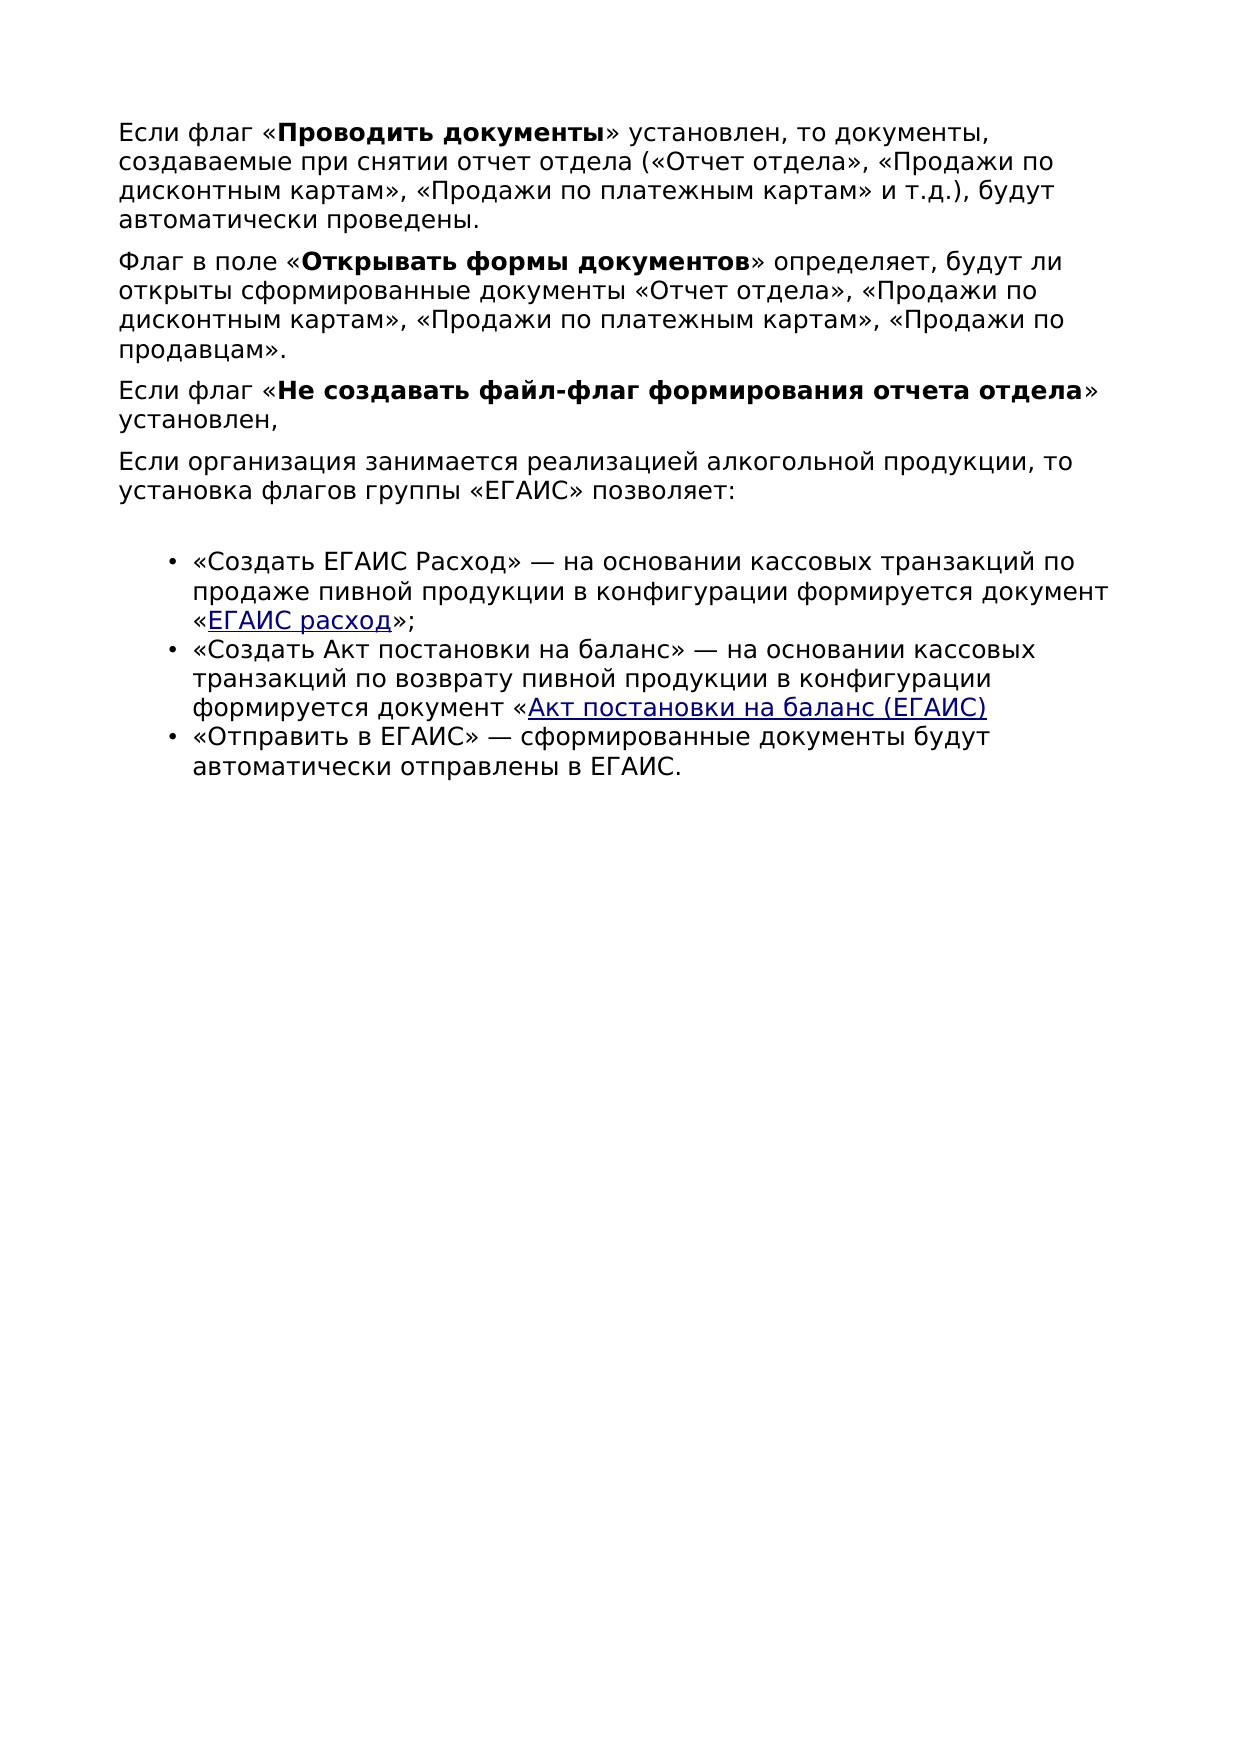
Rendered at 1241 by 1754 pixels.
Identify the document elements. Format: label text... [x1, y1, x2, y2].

list «Создать Акт постановки на баланс» — на основании кассовых транзакций по возврату пивной продукции в конфигурации формируется документ «Акт постановки на баланс (ЕГАИС) [177, 635, 1122, 723]
text Если флаг «Проводить документы» установлен, то документы, создаваемые при снятии отчет отдела («Отчет отдела», «Продажи по дисконтным картам», «Продажи по платежным картам» и т.д.), будут автоматически проведены. [118, 118, 1122, 235]
text Если организация занимается реализацией алкогольной продукции, то установка флагов группы «ЕГАИС» позволяет: [118, 447, 1122, 506]
list «Создать ЕГАИС Расход» — на основании кассовых транзакций по продаже пивной продукции в конфигурации формируется документ «ЕГАИС расход»; [177, 548, 1122, 635]
list «Отправить в ЕГАИС» — сформированные документы будут автоматически отправлены в ЕГАИС. [177, 723, 1122, 781]
text Флаг в поле «Открывать формы документов» определяет, будут ли открыты сформированные документы «Отчет отдела», «Продажи по дисконтным картам», «Продажи по платежным картам», «Продажи по продавцам». [118, 247, 1122, 364]
text Если флаг «Не создавать файл-флаг формирования отчета отдела» установлен, [118, 376, 1122, 435]
